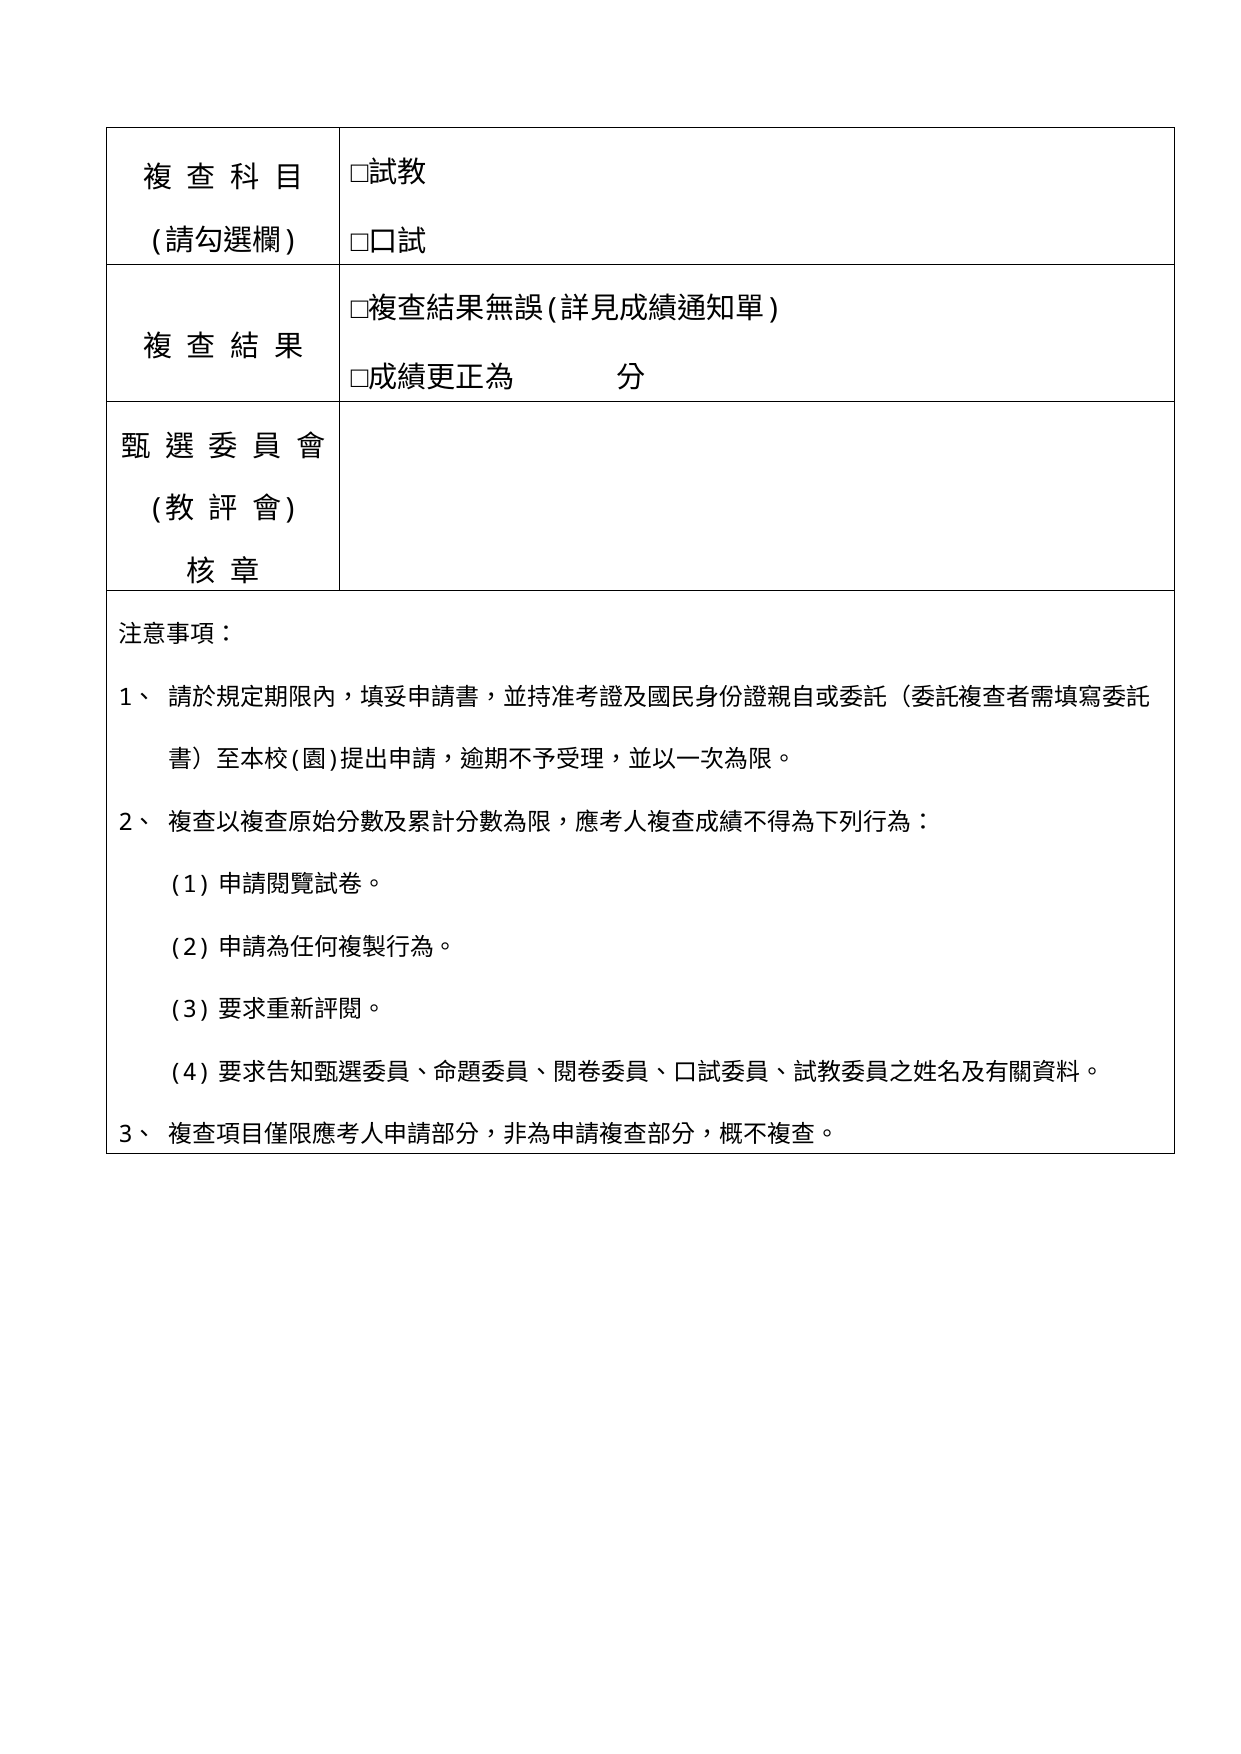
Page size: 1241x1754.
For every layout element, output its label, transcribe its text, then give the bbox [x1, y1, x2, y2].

table_cell 複 查 結 果 [107, 265, 339, 401]
table_cell 甄 選 委 員 會 (教 評 會) 核 章 [107, 402, 339, 589]
table_cell [340, 402, 1174, 589]
table_cell □複查結果無誤(詳見成績通知單) □成績更正為 分 [340, 265, 1174, 401]
table_cell □試教 □口試 [340, 128, 1174, 264]
table_cell 複 查 科 目 (請勾選欄) [107, 128, 339, 264]
table_cell 注意事項： 請於規定期限內，填妥申請書，並持准考證及國民身份證親自或委託（委託複查者需填寫委託 書）至本校(園)提出申請，逾期不予受理，並以一次為限。 複查以複查原始分數及累計分數為限，應考人複查成績不得為下列行為： 申請閱覽試卷。 申請為任何複製行為。 要求重新評閱。 要求告知甄選委員、命題委員、閱卷委員、口試委員、試教委員之姓名及有關資料。 複查項目僅限應考人申請部分，非為申請複查部分，概不複查。 [107, 591, 1174, 1153]
